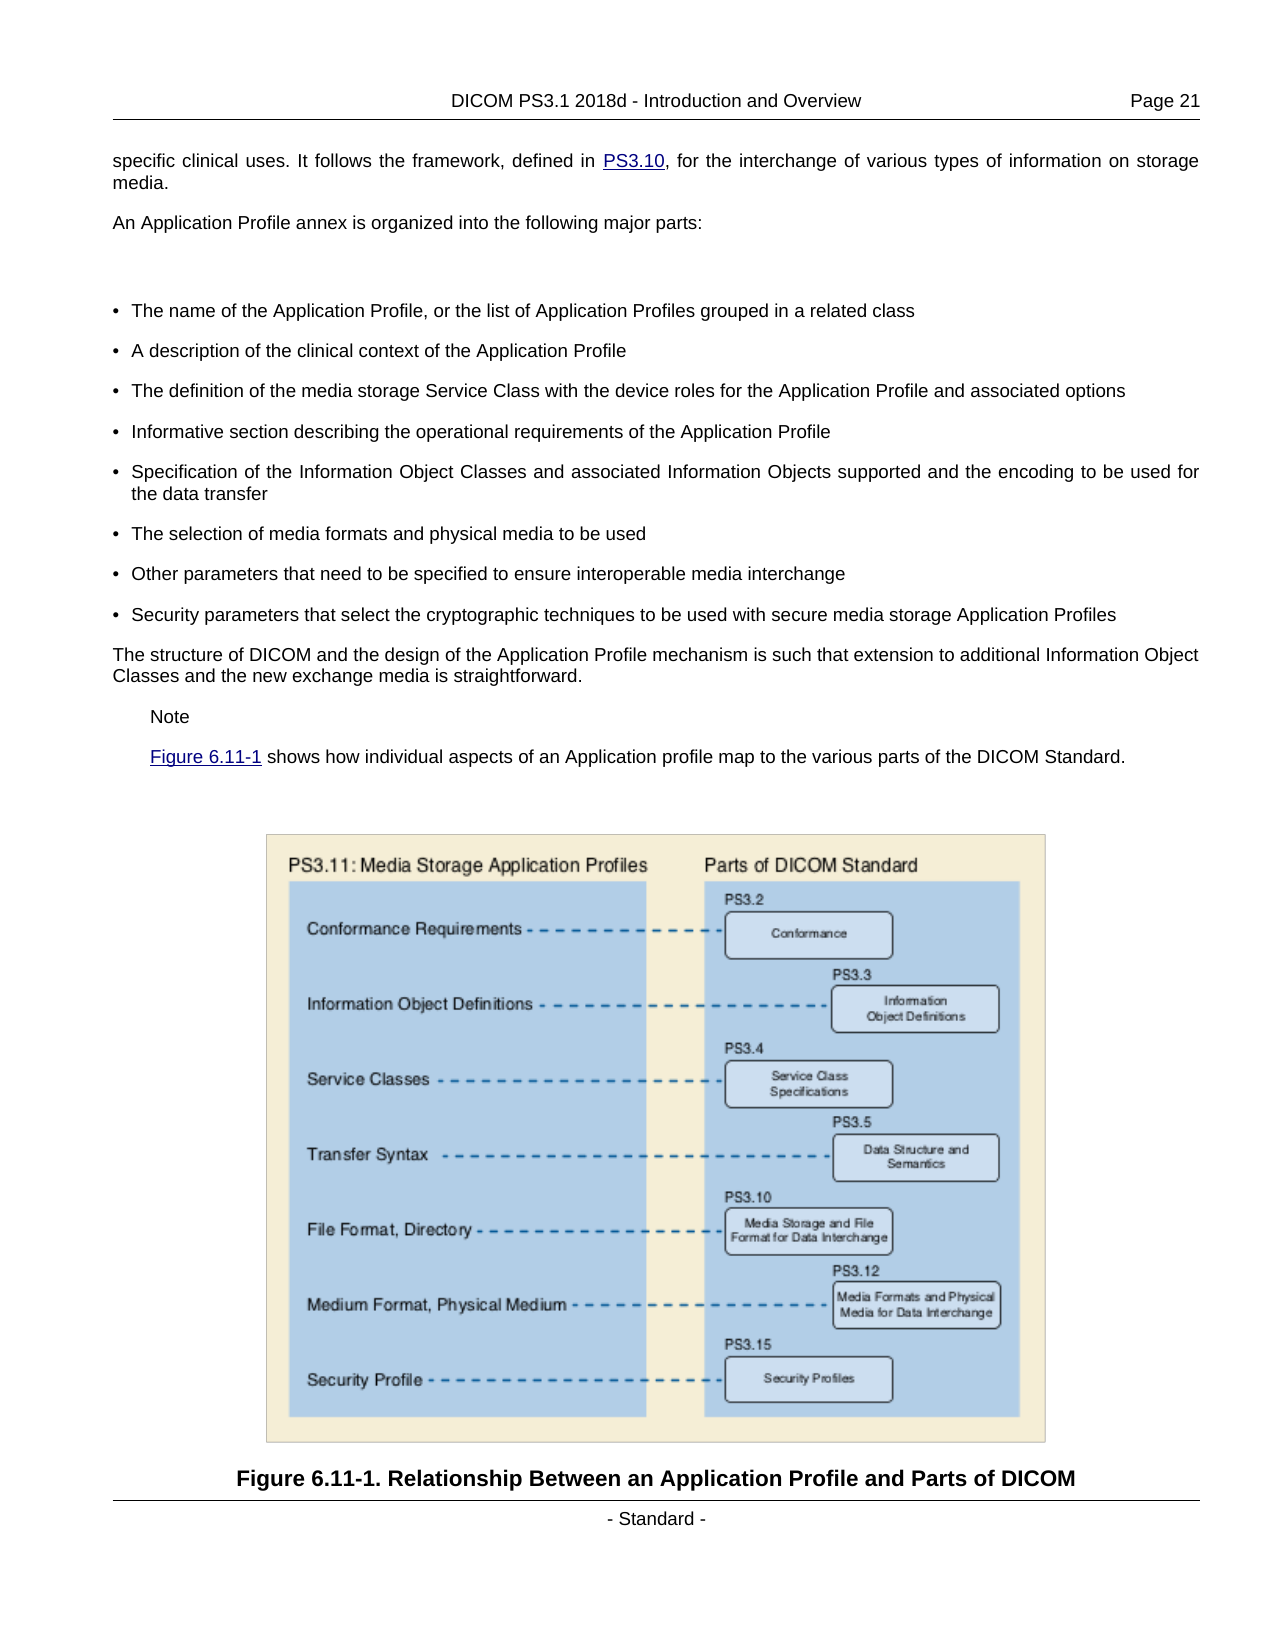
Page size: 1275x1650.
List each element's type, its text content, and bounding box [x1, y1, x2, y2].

text specific clinical uses. It follows the framework, defined in PS3.10, for the interchange of various types of information on storage media. [112, 150, 1200, 193]
list A description of the clinical context of the Application Profile [112, 340, 1200, 362]
picture [265, 833, 1047, 1444]
text An Application Profile annex is organized into the following major parts: [112, 212, 1200, 233]
text Figure 6.11-1. Relationship Between an Application Profile and Parts of DICOM [112, 1466, 1200, 1491]
text The structure of DICOM and the design of the Application Profile mechanism is such that extension to additional Information Object Classes and the new exchange media is straightforward. [112, 644, 1200, 687]
list Informative section describing the operational requirements of the Application Profile [112, 421, 1200, 442]
list The selection of media formats and physical media to be used [112, 523, 1200, 544]
text Figure 6.11-1 shows how individual aspects of an Application profile map to the various parts of the DICOM Standard. [150, 746, 1162, 767]
list The definition of the media storage Service Class with the device roles for the Application Profile and associated options [112, 380, 1200, 402]
list Security parameters that select the cryptographic techniques to be used with secure media storage Application Profiles [112, 603, 1200, 625]
list Other parameters that need to be specified to ensure interoperable media interchange [112, 563, 1200, 585]
text Note [150, 706, 1162, 727]
list The name of the Application Profile, or the list of Application Profiles grouped in a related class [112, 300, 1200, 321]
list Specification of the Information Object Classes and associated Information Objects supported and the encoding to be used for the data transfer [112, 461, 1200, 504]
